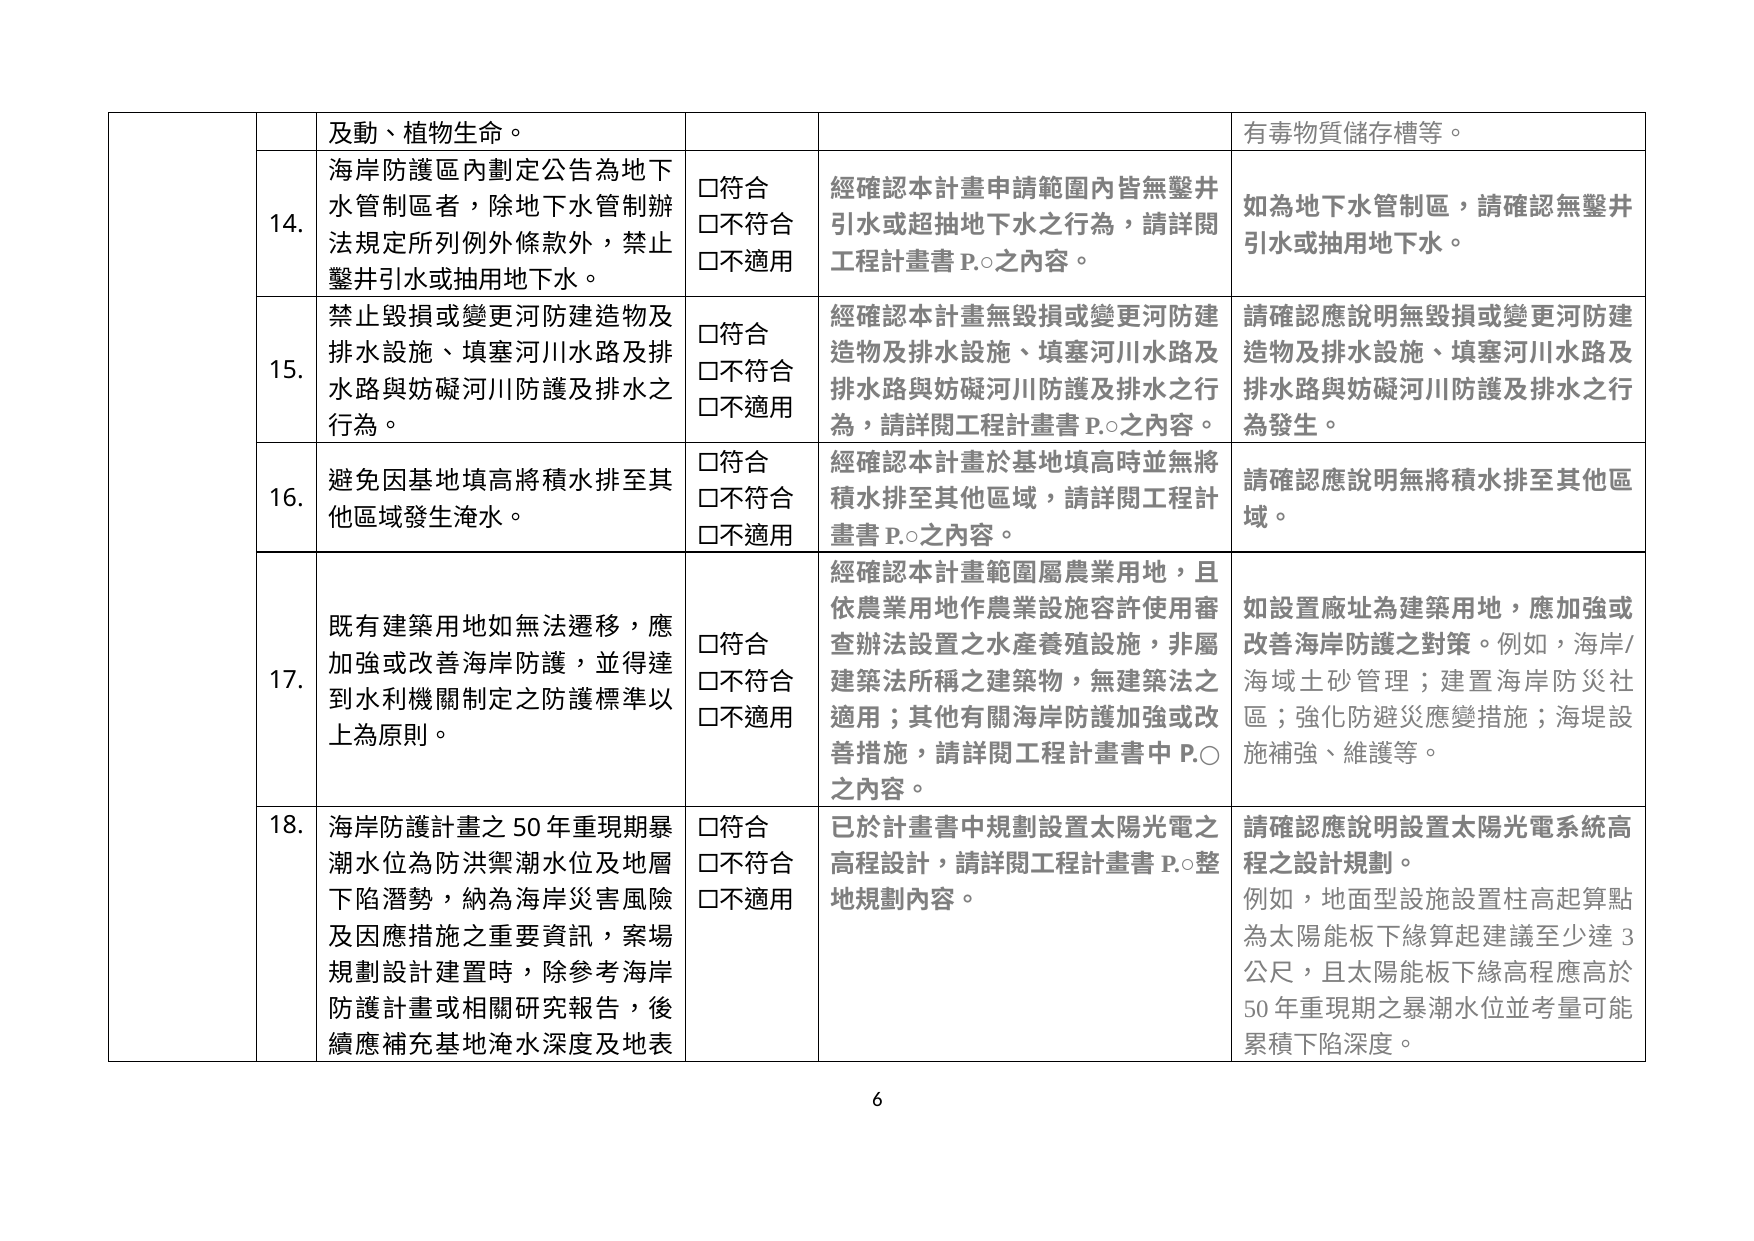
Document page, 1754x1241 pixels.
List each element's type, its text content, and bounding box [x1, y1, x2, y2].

table_cell 請確認應說明設置太陽光電系統高程之設計規劃。 例如，地面型設施設置柱高起算點為太陽能板下緣算起建議至少達3公尺，且太陽能板下緣高程應高於50年重現期之暴潮水位並考量可能累積下陷深度。 [1232, 807, 1645, 1061]
table_cell 請確認應說明無毀損或變更河防建造物及排水設施、填塞河川水路及排水路與妨礙河川防護及排水之行為發生。 [1232, 297, 1645, 442]
table_cell 海岸防護區內劃定公告為地下水管制區者，除地下水管制辦法規定所列例外條款外，禁止鑿井引水或抽用地下水。 [317, 151, 685, 296]
table_cell [257, 553, 316, 806]
table_cell 及動、植物生命。 [317, 113, 685, 149]
table_cell 請確認應說明無將積水排至其他區域。 [1232, 443, 1645, 551]
table_cell 如設置廠址為建築用地，應加強或改善海岸防護之對策。例如，海岸/海域土砂管理；建置海岸防災社區；強化防避災應變措施；海堤設施補強、維護等。 [1232, 553, 1645, 806]
table_cell [257, 151, 316, 296]
table_cell 符合 不符合 不適用 [686, 807, 818, 1061]
table_cell 經確認本計畫於基地填高時並無將積水排至其他區域，請詳閱工程計畫書P.○之內容。 [819, 443, 1231, 551]
table_cell [257, 443, 316, 551]
table_cell 既有建築用地如無法遷移，應加強或改善海岸防護，並得達到水利機關制定之防護標準以上為原則。 [317, 553, 685, 806]
table_cell 符合 不符合 不適用 [686, 151, 818, 296]
table_cell [257, 113, 316, 149]
table_cell 海岸防護計畫之50年重現期暴潮水位為防洪禦潮水位及地層下陷潛勢，納為海岸災害風險及因應措施之重要資訊，案場規劃設計建置時，除參考海岸防護計畫或相關研究報告，後續應補充基地淹水深度及地表 [317, 807, 685, 1061]
table_cell 已於計畫書中規劃設置太陽光電之高程設計，請詳閱工程計畫書P.○整地規劃內容。 [819, 807, 1231, 1061]
table_cell 符合 不符合 不適用 [686, 443, 818, 551]
table_cell 經確認本計畫申請範圍內皆無鑿井引水或超抽地下水之行為，請詳閱工程計畫書P.○之內容。 [819, 151, 1231, 296]
table_cell 禁止毀損或變更河防建造物及排水設施、填塞河川水路及排水路與妨礙河川防護及排水之行為。 [317, 297, 685, 442]
table_cell [109, 113, 256, 1061]
table_cell [686, 113, 818, 149]
table_cell 經確認本計畫範圍屬農業用地，且依農業用地作農業設施容許使用審查辦法設置之水產養殖設施，非屬建築法所稱之建築物，無建築法之適用；其他有關海岸防護加強或改善措施，請詳閱工程計畫書中P.○ 之內容。 [819, 553, 1231, 806]
table_cell 如為地下水管制區，請確認無鑿井引水或抽用地下水。 [1232, 151, 1645, 296]
table_cell 符合 不符合 不適用 [686, 553, 818, 806]
table_cell 經確認本計畫無毀損或變更河防建造物及排水設施、填塞河川水路及排水路與妨礙河川防護及排水之行為，請詳閱工程計畫書P.○之內容。 [819, 297, 1231, 442]
table_cell 避免因基地填高將積水排至其他區域發生淹水。 [317, 443, 685, 551]
table_cell [257, 807, 316, 1061]
table_cell 有毒物質儲存槽等。 [1232, 113, 1645, 149]
table_cell [257, 297, 316, 442]
table_cell [819, 113, 1231, 149]
table_cell 符合 不符合 不適用 [686, 297, 818, 442]
